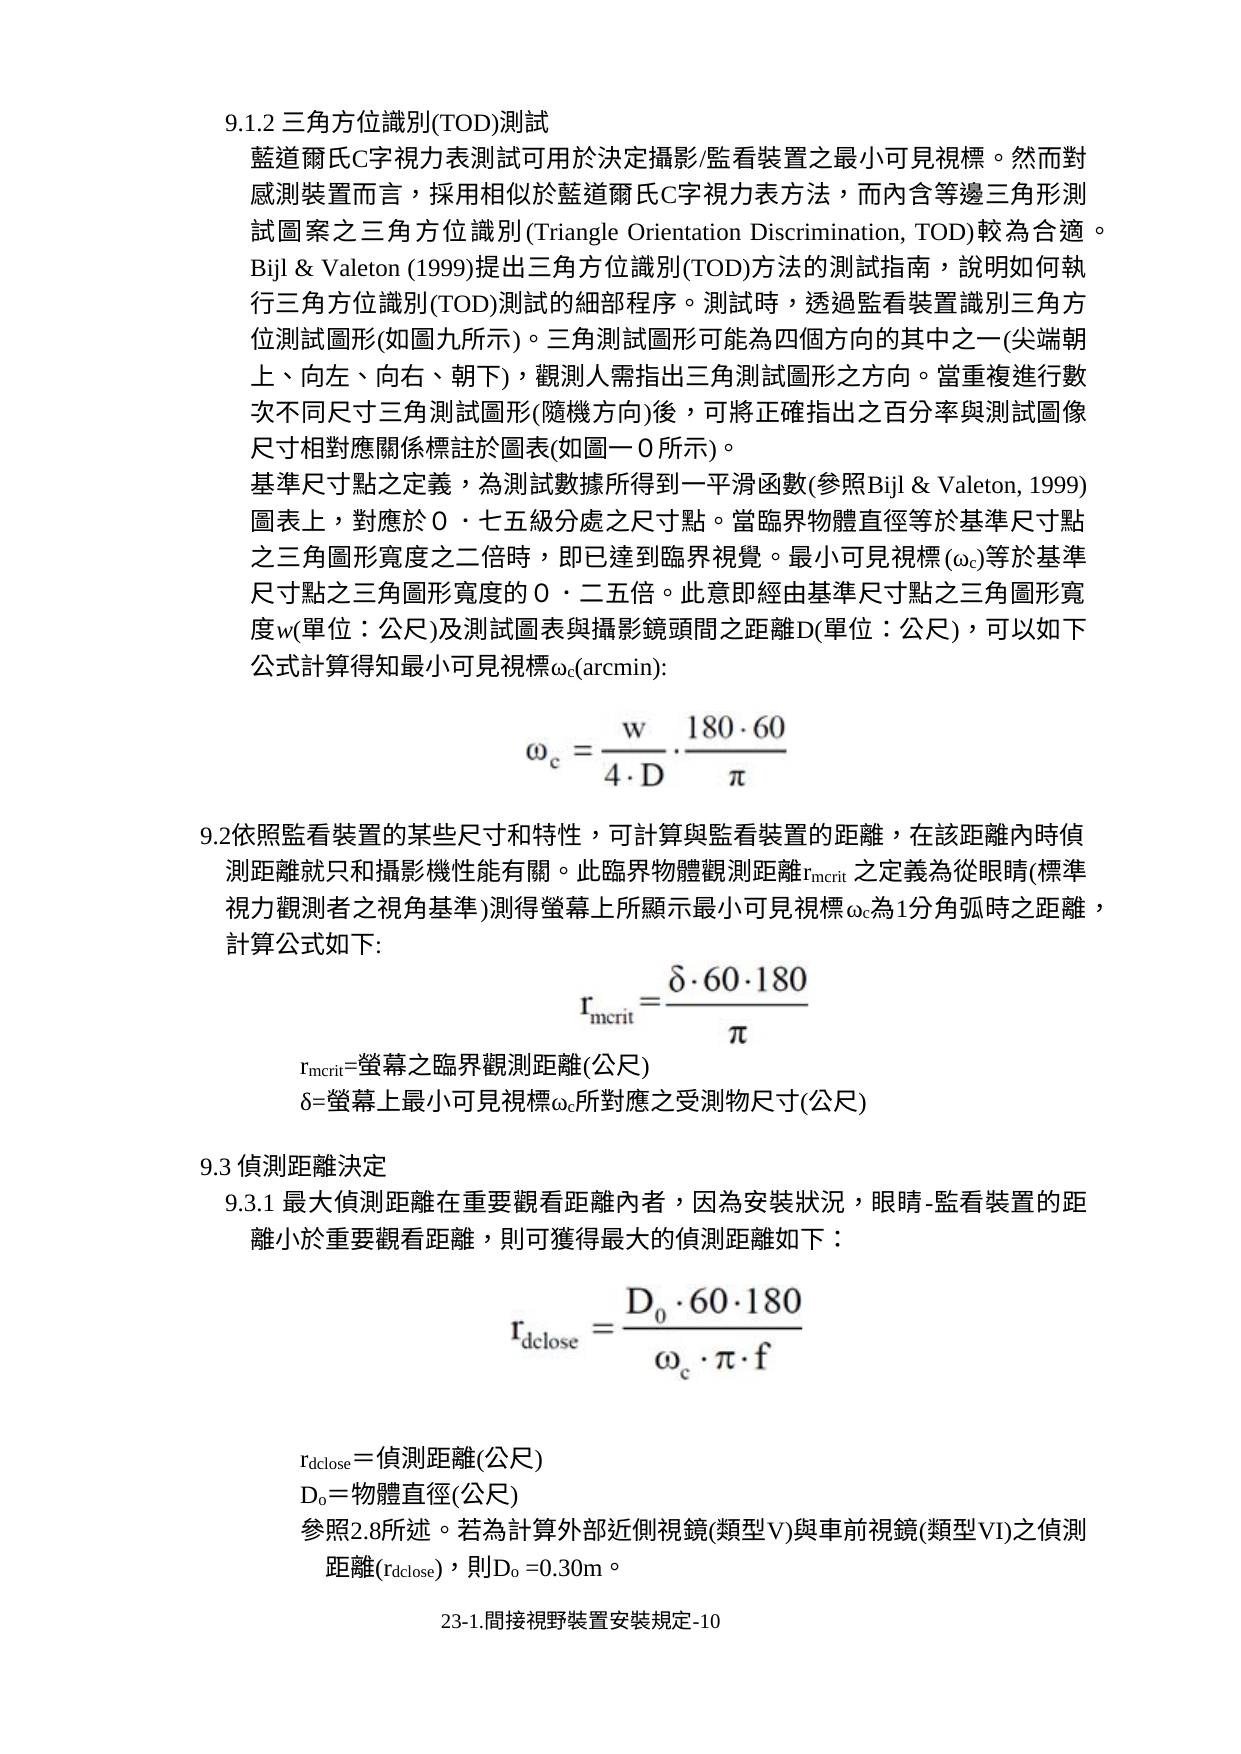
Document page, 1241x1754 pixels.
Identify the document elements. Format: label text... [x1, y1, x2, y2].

text Do＝物體直徑(公尺) [300, 1474, 1087, 1511]
text 9.2依照監看裝置的某些尺寸和特性，可計算與監看裝置的距離，在該距離內時偵測距離就只和攝影機性能有關。此臨界物體觀測距離rmcrit 之定義為從眼睛(標準視力觀測者之視角基準)測得螢幕上所顯示最小可見視標ωc為1分角弧時之距離，計算公式如下: [200, 816, 1087, 961]
text 藍道爾氏C字視力表測試可用於決定攝影/監看裝置之最小可見視標。然而對感測裝置而言，採用相似於藍道爾氏C字視力表方法，而內含等邊三角形測試圖案之三角方位識別(Triangle Orientation Discrimination, TOD)較為合適。Bijl & Valeton (1999)提出三角方位識別(TOD)方法的測試指南，說明如何執行三角方位識別(TOD)測試的細部程序。測試時，透過監看裝置識別三角方位測試圖形(如圖九所示)。三角測試圖形可能為四個方向的其中之一(尖端朝上、向左、向右、朝下)，觀測人需指出三角測試圖形之方向。當重複進行數次不同尺寸三角測試圖形(隨機方向)後，可將正確指出之百分率與測試圖像尺寸相對應關係標註於圖表(如圖一０所示)。 [250, 139, 1087, 465]
text 參照2.8所述。若為計算外部近側視鏡(類型V)與車前視鏡(類型VI)之偵測距離(rdclose)，則Do =0.30m。 [300, 1511, 1087, 1583]
text δ=螢幕上最小可見視標ωc所對應之受測物尺寸(公尺) [150, 1082, 1087, 1118]
text rmcrit=螢幕之臨界觀測距離(公尺) [150, 1045, 1087, 1082]
text 9.3.1 最大偵測距離在重要觀看距離內者，因為安裝狀況，眼睛-監看裝置的距離小於重要觀看距離，則可獲得最大的偵測距離如下： [225, 1183, 1087, 1255]
text 9.3 偵測距離決定 [150, 1147, 1087, 1183]
text 9.1.2 三角方位識別(TOD)測試 [225, 102, 1087, 139]
text rdclose＝偵測距離(公尺) [300, 1438, 1087, 1474]
text 基準尺寸點之定義，為測試數據所得到一平滑函數(參照Bijl & Valeton, 1999)圖表上，對應於０．七五級分處之尺寸點。當臨界物體直徑等於基準尺寸點之三角圖形寬度之二倍時，即已達到臨界視覺。最小可見視標(ωc)等於基準尺寸點之三角圖形寬度的０．二五倍。此意即經由基準尺寸點之三角圖形寬度w(單位：公尺)及測試圖表與攝影鏡頭間之距離D(單位：公尺)，可以如下公式計算得知最小可見視標ωc(arcmin): [251, 465, 1087, 682]
